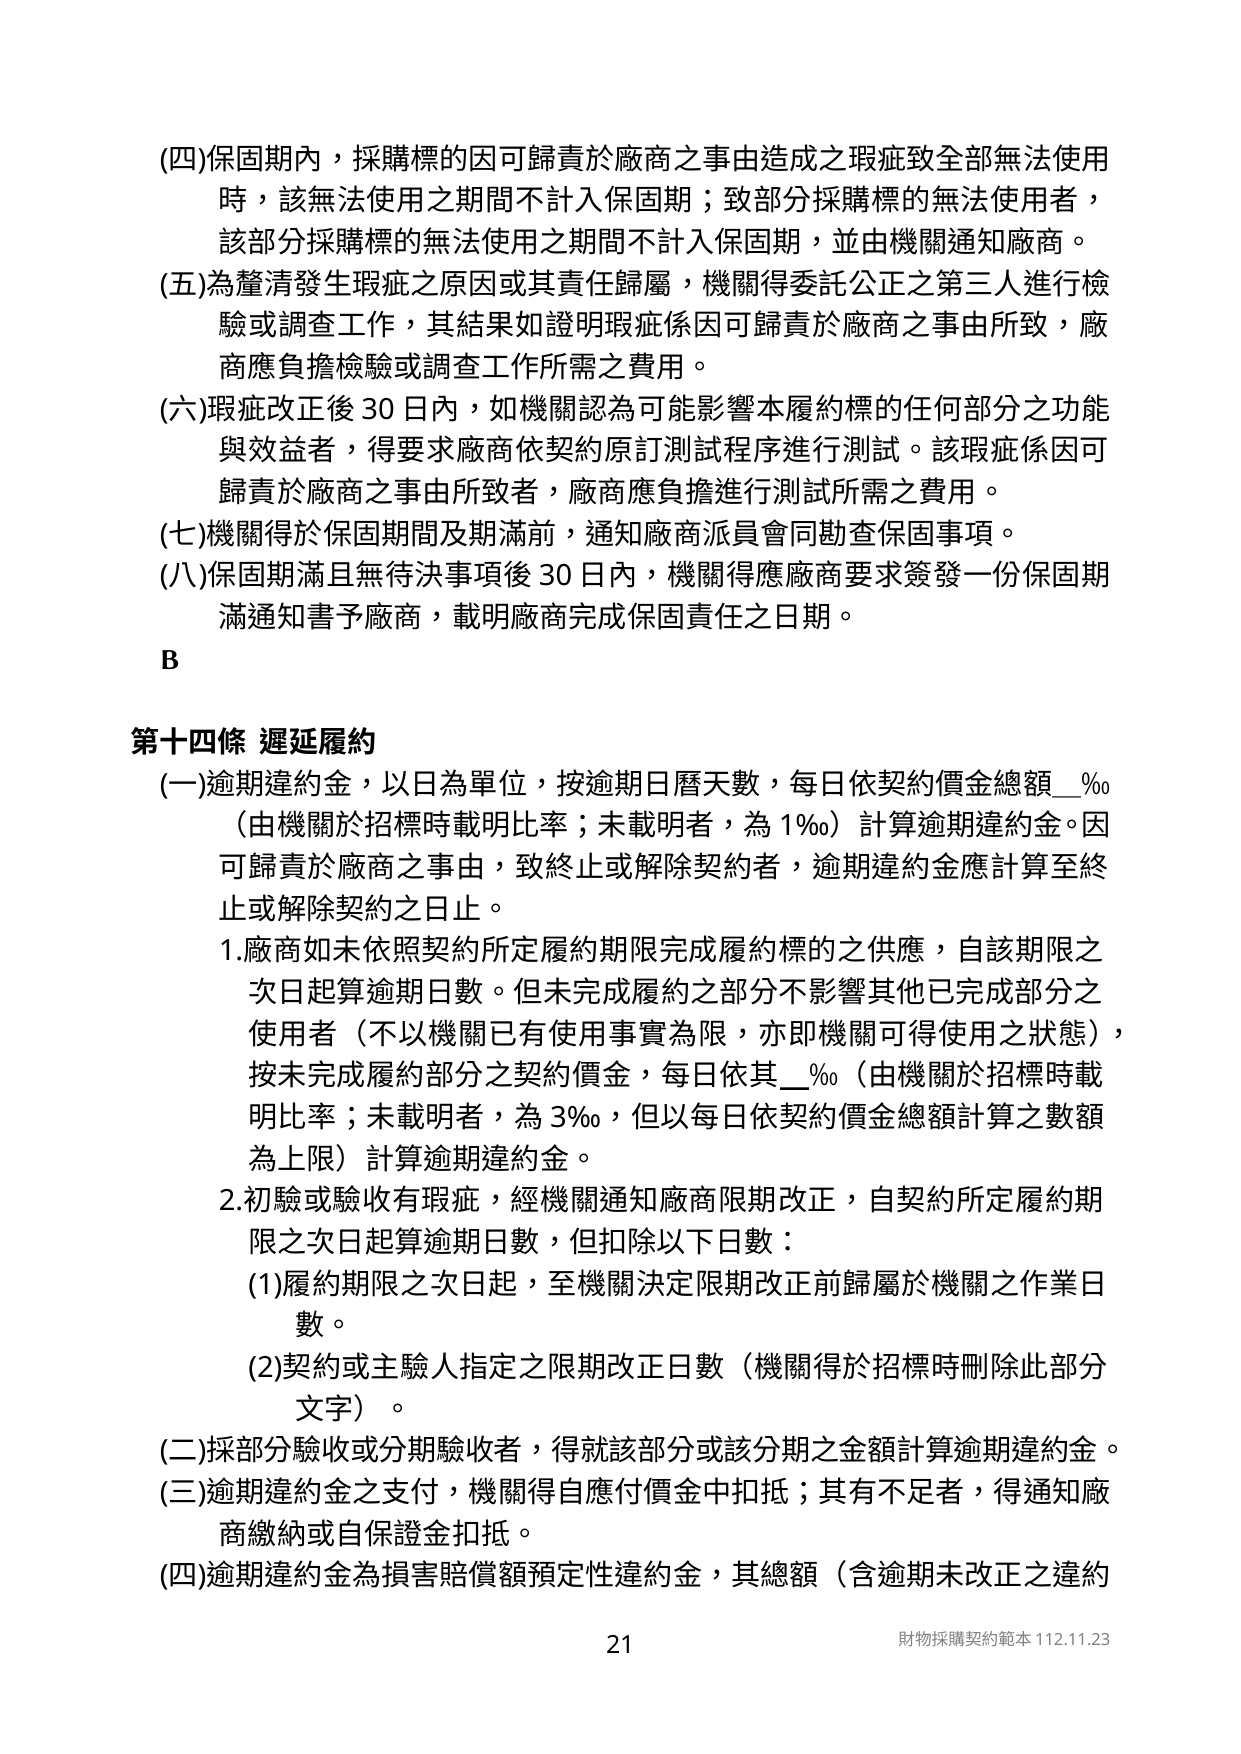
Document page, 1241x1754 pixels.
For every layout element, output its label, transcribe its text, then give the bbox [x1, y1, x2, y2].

text (三)逾期違約金之支付，機關得自應付價金中扣抵；其有不足者，得通知廠商繳納或自保證金扣抵。 [159, 1469, 1110, 1552]
text (四)保固期內，採購標的因可歸責於廠商之事由造成之瑕疵致全部無法使用時，該無法使用之期間不計入保固期；致部分採購標的無法使用者，該部分採購標的無法使用之期間不計入保固期，並由機關通知廠商。 [159, 136, 1110, 261]
text 第十四條 遲延履約 [130, 719, 1110, 761]
text (四)逾期違約金為損害賠償額預定性違約金，其總額（含逾期未改正之違約 [159, 1552, 1110, 1594]
text  [159, 636, 1110, 677]
text (八)保固期滿且無待決事項後30日內，機關得應廠商要求簽發一份保固期滿通知書予廠商，載明廠商完成保固責任之日期。 [159, 552, 1110, 636]
text (五)為釐清發生瑕疵之原因或其責任歸屬，機關得委託公正之第三人進行檢驗或調查工作，其結果如證明瑕疵係因可歸責於廠商之事由所致，廠商應負擔檢驗或調查工作所需之費用。 [159, 261, 1110, 386]
text (2)契約或主驗人指定之限期改正日數（機關得於招標時刪除此部分文字）。 [248, 1344, 1110, 1427]
text (一)逾期違約金，以日為單位，按逾期日曆天數，每日依契約價金總額＿‰（由機關於招標時載明比率；未載明者，為1‰）計算逾期違約金。因可歸責於廠商之事由，致終止或解除契約者，逾期違約金應計算至終止或解除契約之日止。 [159, 761, 1110, 927]
text (二)採部分驗收或分期驗收者，得就該部分或該分期之金額計算逾期違約金。 [159, 1427, 1110, 1469]
text (七)機關得於保固期間及期滿前，通知廠商派員會同勘查保固事項。 [159, 511, 1110, 552]
text 2.初驗或驗收有瑕疵，經機關通知廠商限期改正，自契約所定履約期限之次日起算逾期日數，但扣除以下日數： [218, 1177, 1104, 1261]
text 1.廠商如未依照契約所定履約期限完成履約標的之供應，自該期限之次日起算逾期日數。但未完成履約之部分不影響其他已完成部分之使用者（不以機關已有使用事實為限，亦即機關可得使用之狀態），按未完成履約部分之契約價金，每日依其＿‰（由機關於招標時載明比率；未載明者，為3‰，但以每日依契約價金總額計算之數額為上限）計算逾期違約金。 [218, 927, 1104, 1177]
text (六)瑕疵改正後30日內，如機關認為可能影響本履約標的任何部分之功能與效益者，得要求廠商依契約原訂測試程序進行測試。該瑕疵係因可歸責於廠商之事由所致者，廠商應負擔進行測試所需之費用。 [159, 386, 1110, 511]
text (1)履約期限之次日起，至機關決定限期改正前歸屬於機關之作業日數。 [248, 1261, 1110, 1344]
